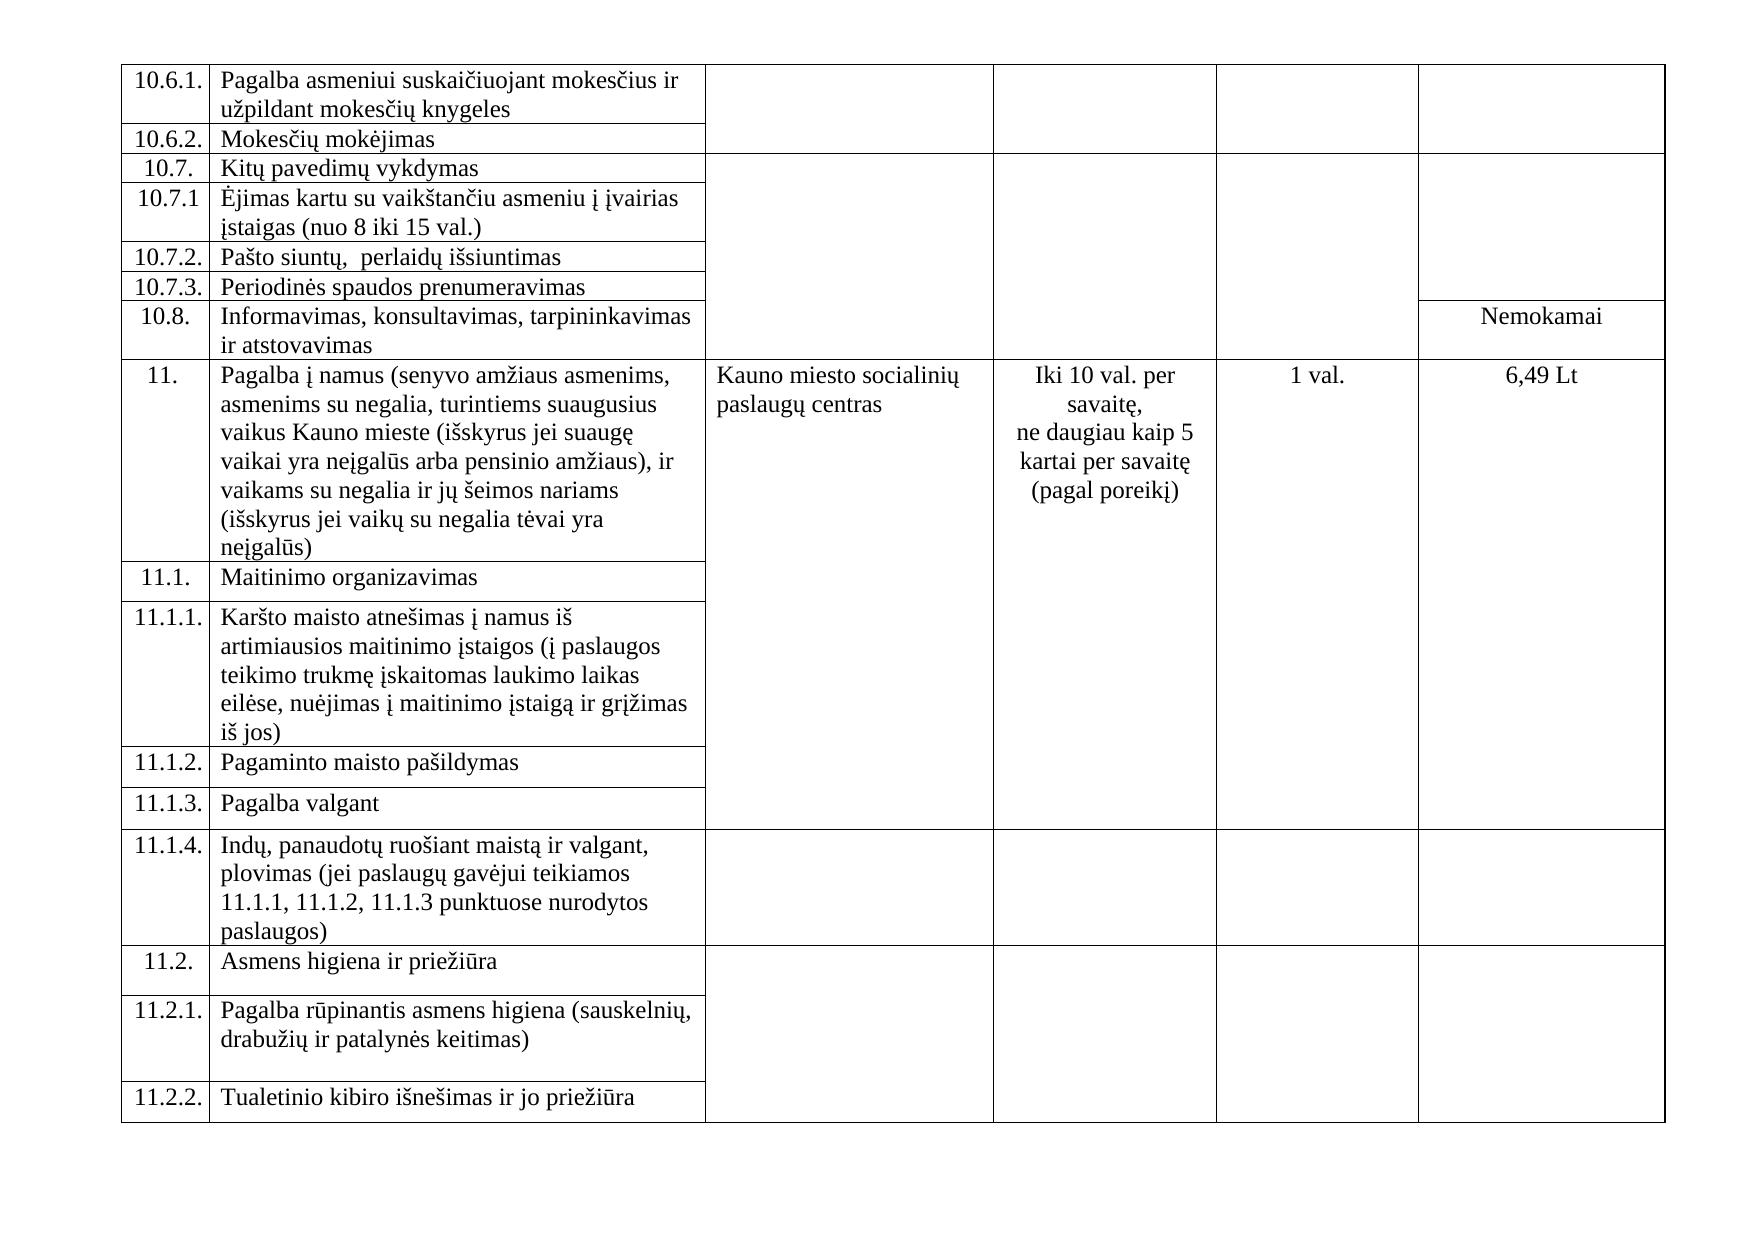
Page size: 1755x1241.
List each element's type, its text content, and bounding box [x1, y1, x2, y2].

table_cell [117, 601, 121, 746]
table_cell 10.7.1 [122, 183, 209, 241]
table_cell [117, 1081, 121, 1122]
table_cell [1217, 830, 1418, 945]
table_cell Indų, panaudotų ruošiant maistą ir valgant, plovimas (jei paslaugų gavėjui teikiamos 11.1.1, 11.1.2, 11.1.3 punktuose nurodytos paslaugos) [210, 830, 705, 945]
table_cell Mokesčių mokėjimas [210, 124, 705, 152]
table_cell 10.7.3. [122, 272, 209, 300]
table_cell Informavimas, konsultavimas, tarpininkavimas ir atstovavimas [210, 301, 705, 359]
table_cell [117, 561, 121, 601]
table_cell Periodinės spaudos prenumeravimas [210, 272, 705, 300]
table_cell Maitinimo organizavimas [210, 562, 705, 601]
table_cell 11. [122, 360, 209, 561]
table_cell [117, 153, 121, 182]
table_cell [994, 154, 1216, 359]
table_cell [117, 995, 121, 1081]
table_cell [1419, 154, 1664, 300]
table_cell [117, 359, 121, 561]
table_cell Ėjimas kartu su vaikštančiu asmeniu į įvairias įstaigas (nuo 8 iki 15 val.) [210, 183, 705, 241]
table_cell [994, 65, 1216, 152]
table_cell Pagaminto maisto pašildymas [210, 747, 705, 787]
table_cell [1217, 65, 1418, 152]
table_cell Asmens higiena ir priežiūra [210, 946, 705, 994]
table_cell Pašto siuntų, perlaidų išsiuntimas [210, 242, 705, 271]
table_cell 11.1.3. [122, 788, 209, 829]
table_cell [117, 123, 121, 152]
table_cell [994, 830, 1216, 945]
table_cell [1217, 946, 1418, 1122]
table_cell 10.7.2. [122, 242, 209, 271]
table_cell [1217, 154, 1418, 359]
table_cell 6,49 Lt [1419, 360, 1664, 829]
table_cell 11.2.2. [122, 1082, 209, 1122]
table_cell Pagalba į namus (senyvo amžiaus asmenims, asmenims su negalia, turintiems suaugusius vaikus Kauno mieste (išskyrus jei suaugę vaikai yra neįgalūs arba pensinio amžiaus), ir vaikams su negalia ir jų šeimos nariams (išskyrus jei vaikų su negalia tėvai yra neįgalūs) [210, 360, 705, 561]
table_cell [706, 946, 993, 1122]
table_cell 11.1.2. [122, 747, 209, 787]
table_cell Karšto maisto atnešimas į namus iš artimiausios maitinimo įstaigos (į paslaugos teikimo trukmę įskaitomas laukimo laikas eilėse, nuėjimas į maitinimo įstaigą ir grįžimas iš jos) [210, 602, 705, 746]
table_cell Kauno miesto socialinių paslaugų centras [706, 360, 993, 829]
table_cell [706, 830, 993, 945]
table_cell [117, 241, 121, 271]
table_cell 10.6.2. [122, 124, 209, 152]
table_cell [117, 182, 121, 241]
table_cell Kitų pavedimų vykdymas [210, 154, 705, 182]
table_cell 11.1.4. [122, 830, 209, 945]
table_cell Iki 10 val. per savaitę, ne daugiau kaip 5 kartai per savaitę (pagal poreikį) [994, 360, 1216, 829]
table_cell [1419, 65, 1664, 152]
table_cell [117, 829, 121, 945]
table_cell 10.7. [122, 154, 209, 182]
table_cell Pagalba asmeniui suskaičiuojant mokesčius ir užpildant mokesčių knygeles [210, 65, 705, 123]
table_cell 1 val. [1217, 360, 1418, 829]
table_cell Pagalba valgant [210, 788, 705, 829]
table_cell 11.1.1. [122, 602, 209, 746]
table_cell Pagalba rūpinantis asmens higiena (sauskelnių, drabužių ir patalynės keitimas) [210, 996, 705, 1081]
table_cell 11.2.1. [122, 996, 209, 1081]
table_cell [706, 154, 993, 359]
table_cell 11.2. [122, 946, 209, 994]
table_cell [117, 787, 121, 829]
table_cell [1419, 830, 1664, 945]
table_cell [706, 65, 993, 152]
table_cell 10.8. [122, 301, 209, 359]
table_cell [117, 746, 121, 787]
table_cell 10.6.1. [122, 65, 209, 123]
table_cell [117, 64, 121, 123]
table_cell 11.1. [122, 562, 209, 601]
table_cell [1419, 946, 1664, 1122]
table_cell Tualetinio kibiro išnešimas ir jo priežiūra [210, 1082, 705, 1122]
table_cell [117, 300, 121, 359]
table_cell Nemokamai [1419, 301, 1664, 359]
table_cell [994, 946, 1216, 1122]
table_cell [117, 271, 121, 300]
table_cell [117, 945, 121, 994]
